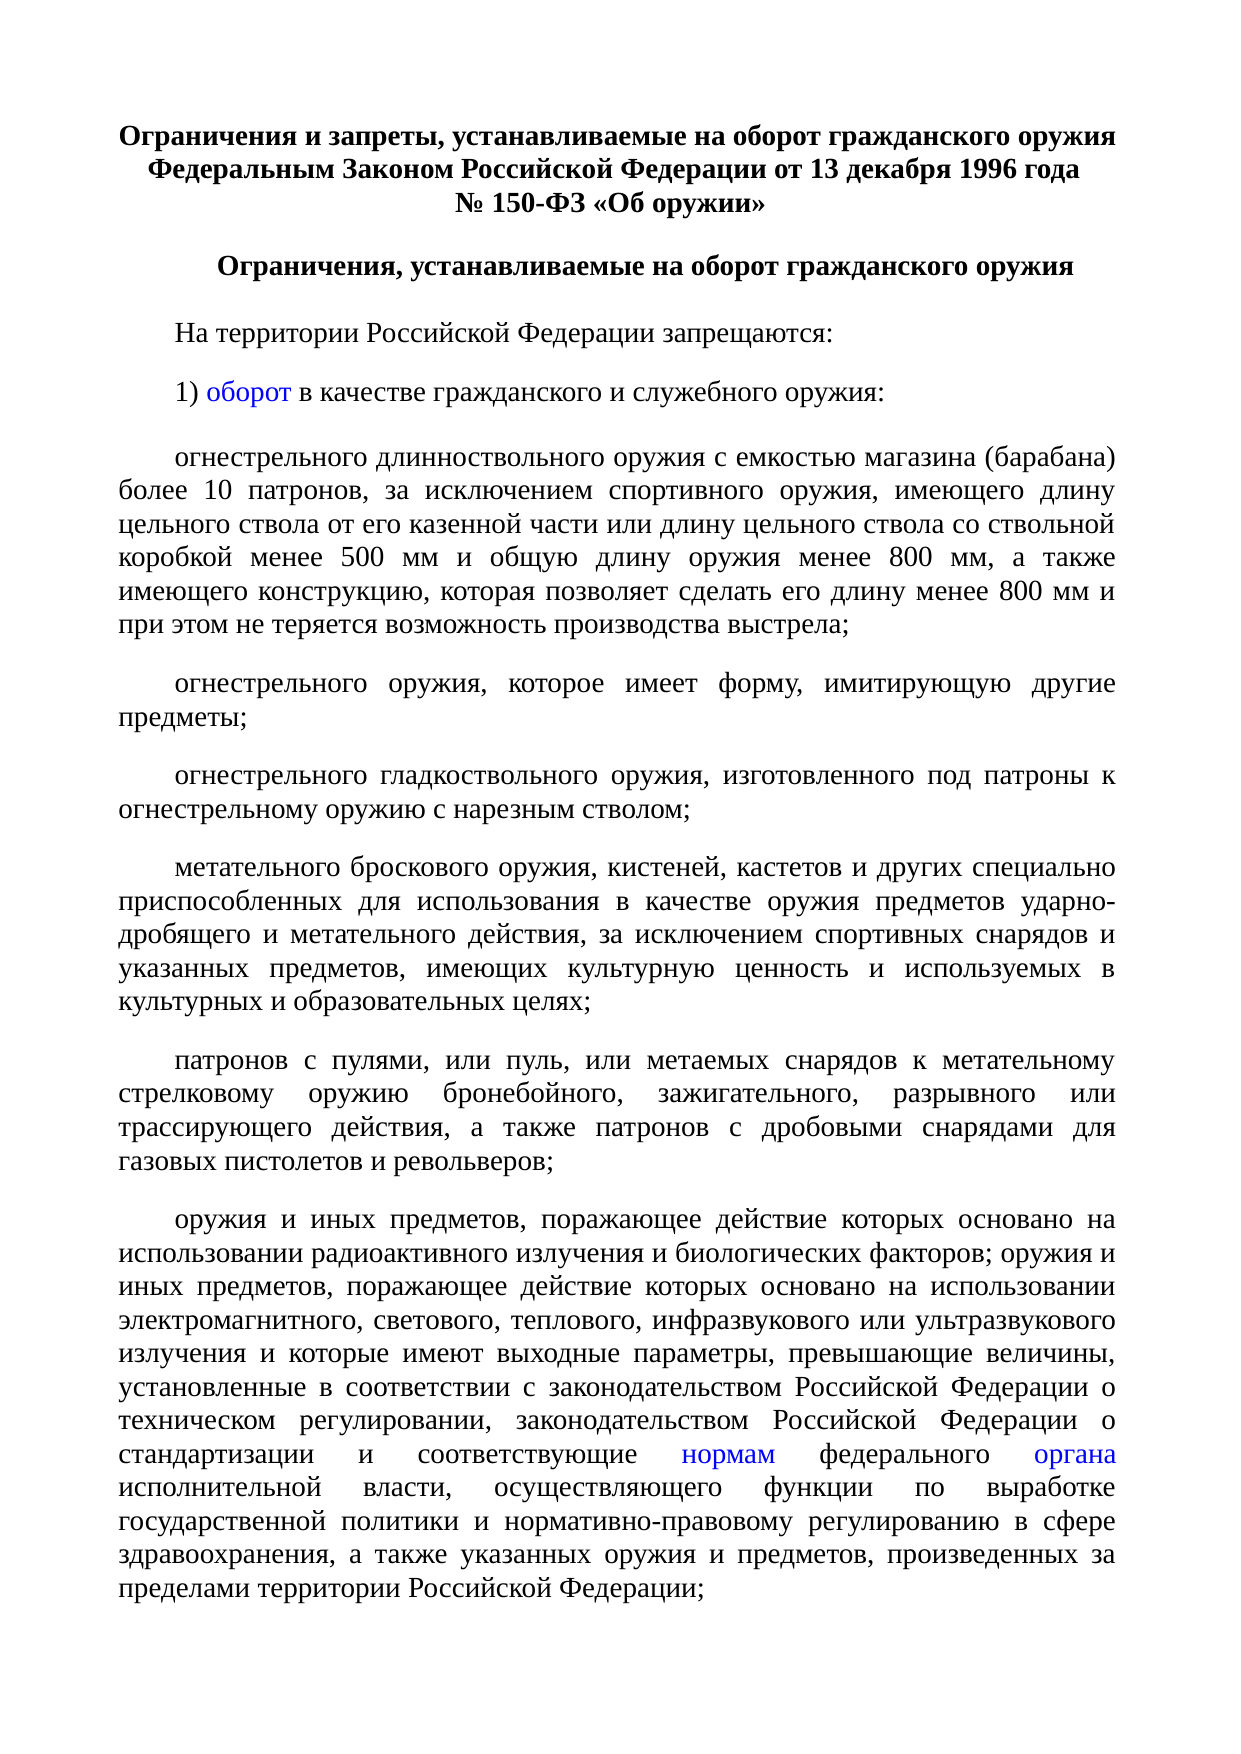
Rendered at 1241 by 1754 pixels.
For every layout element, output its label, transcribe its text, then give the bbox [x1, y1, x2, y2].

title Ограничения, устанавливаемые на оборот гражданского оружия [118, 248, 1117, 282]
text 1) оборот в качестве гражданского и служебного оружия: [118, 374, 1117, 408]
text № 150-ФЗ «Об оружии» [118, 185, 1117, 220]
text огнестрельного длинноствольного оружия с емкостью магазина (барабана) более 10 патронов, за исключением спортивного оружия, имеющего длину цельного ствола от его казенной части или длину цельного ствола со ствольной коробкой менее 500 мм и общую длину оружия менее 800 мм, а также имеющего конструкцию, которая позволяет сделать его длину менее 800 мм и при этом не теряется возможность производства выстрела; [118, 439, 1117, 640]
text огнестрельного гладкоствольного оружия, изготовленного под патроны к огнестрельному оружию с нарезным стволом; [118, 757, 1117, 824]
text метательного броскового оружия, кистеней, кастетов и других специально приспособленных для использования в качестве оружия предметов ударно-дробящего и метательного действия, за исключением спортивных снарядов и указанных предметов, имеющих культурную ценность и используемых в культурных и образовательных целях; [118, 849, 1117, 1017]
text Ограничения и запреты, устанавливаемые на оборот гражданского оружия Федеральным Законом Российской Федерации от 13 декабря 1996 года [118, 118, 1117, 185]
text оружия и иных предметов, поражающее действие которых основано на использовании радиоактивного излучения и биологических факторов; оружия и иных предметов, поражающее действие которых основано на использовании электромагнитного, светового, теплового, инфразвукового или ультразвукового излучения и которые имеют выходные параметры, превышающие величины, установленные в соответствии с законодательством Российской Федерации о техническом регулировании, законодательством Российской Федерации о стандартизации и соответствующие нормам федерального органа исполнительной власти, осуществляющего функции по выработке государственной политики и нормативно-правовому регулированию в сфере здравоохранения, а также указанных оружия и предметов, произведенных за пределами территории Российской Федерации; [118, 1201, 1117, 1604]
text патронов с пулями, или пуль, или метаемых снарядов к метательному стрелковому оружию бронебойного, зажигательного, разрывного или трассирующего действия, а также патронов с дробовыми снарядами для газовых пистолетов и револьверов; [118, 1042, 1117, 1176]
text огнестрельного оружия, которое имеет форму, имитирующую другие предметы; [118, 665, 1117, 732]
text На территории Российской Федерации запрещаются: [118, 316, 1117, 349]
